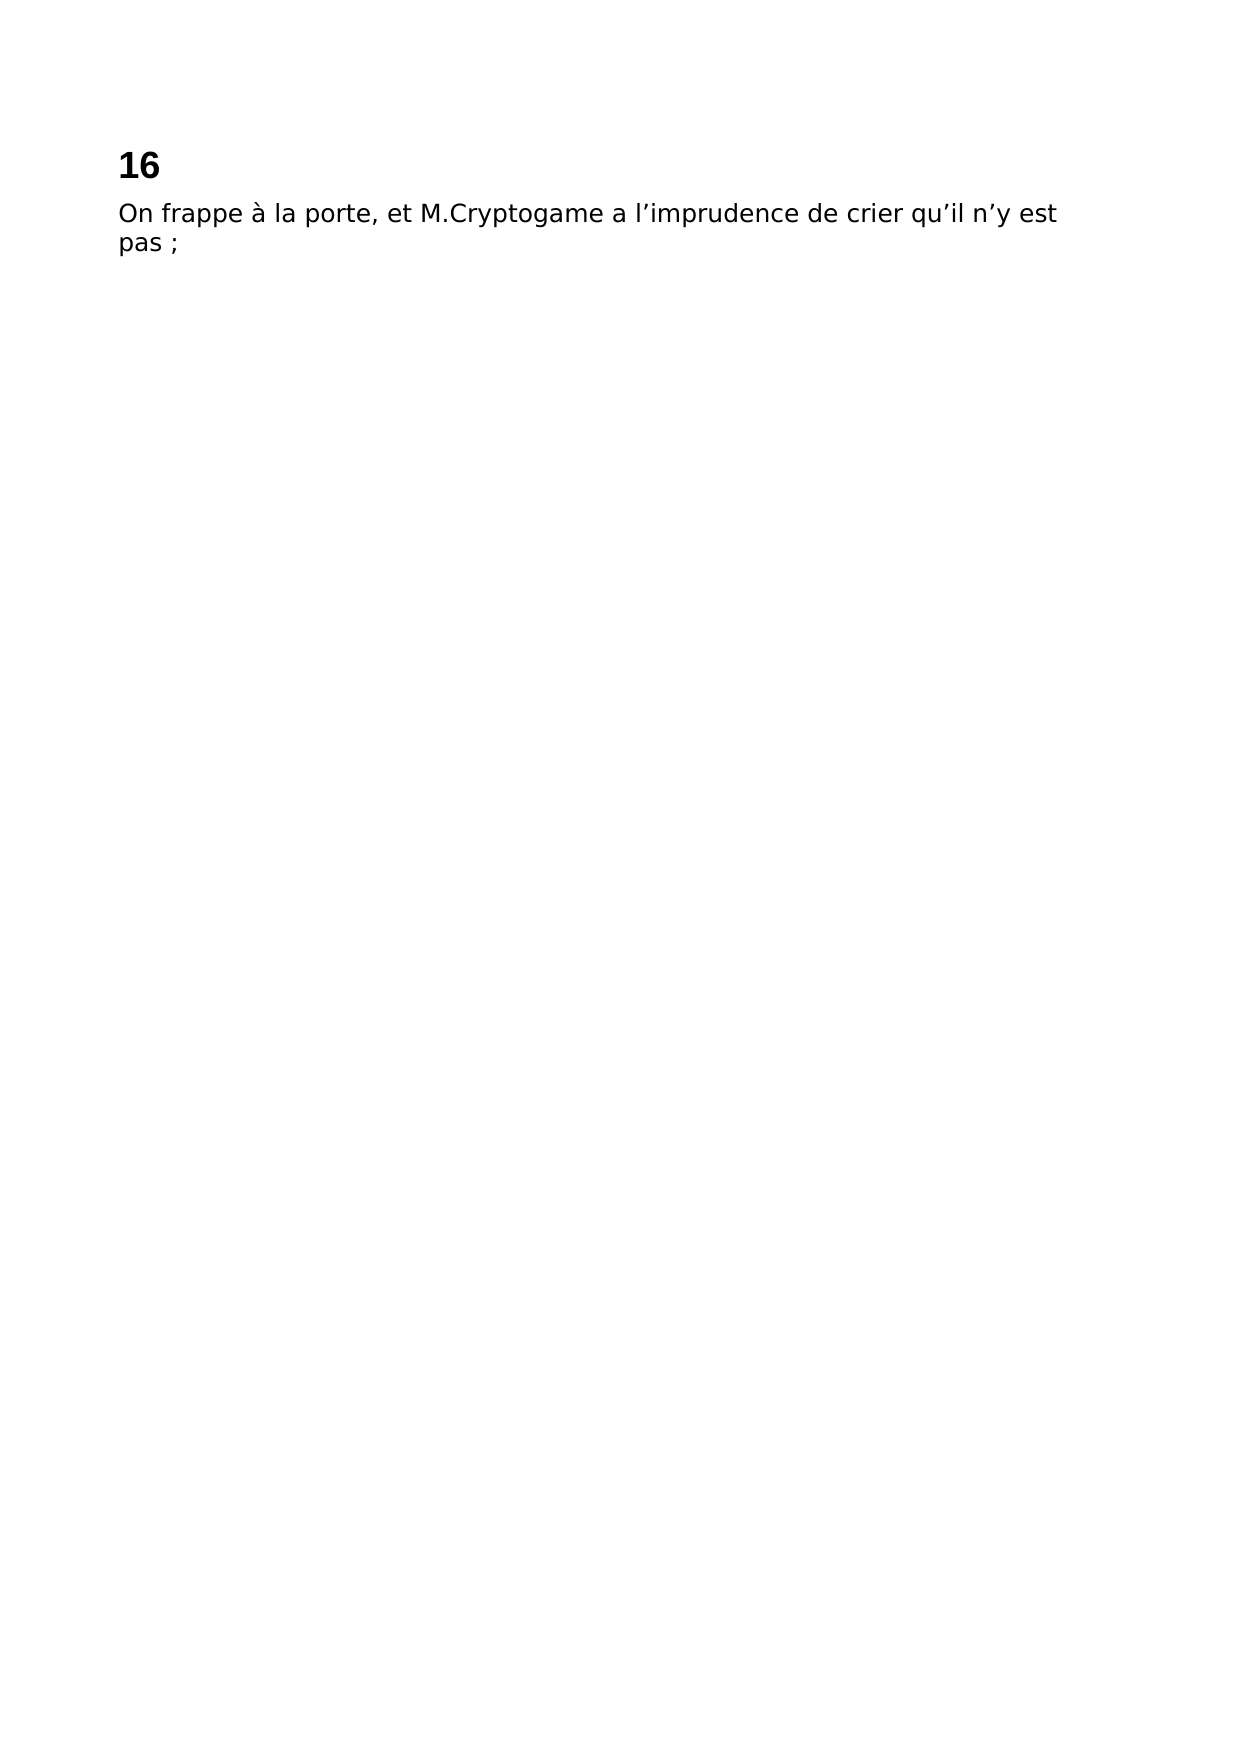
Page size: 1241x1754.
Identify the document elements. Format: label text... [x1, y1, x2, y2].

subtitle 16 [118, 143, 1122, 187]
text On frappe à la porte, et M.Cryptogame a l’imprudence de crier qu’il n’y est pas ; [118, 199, 1122, 258]
